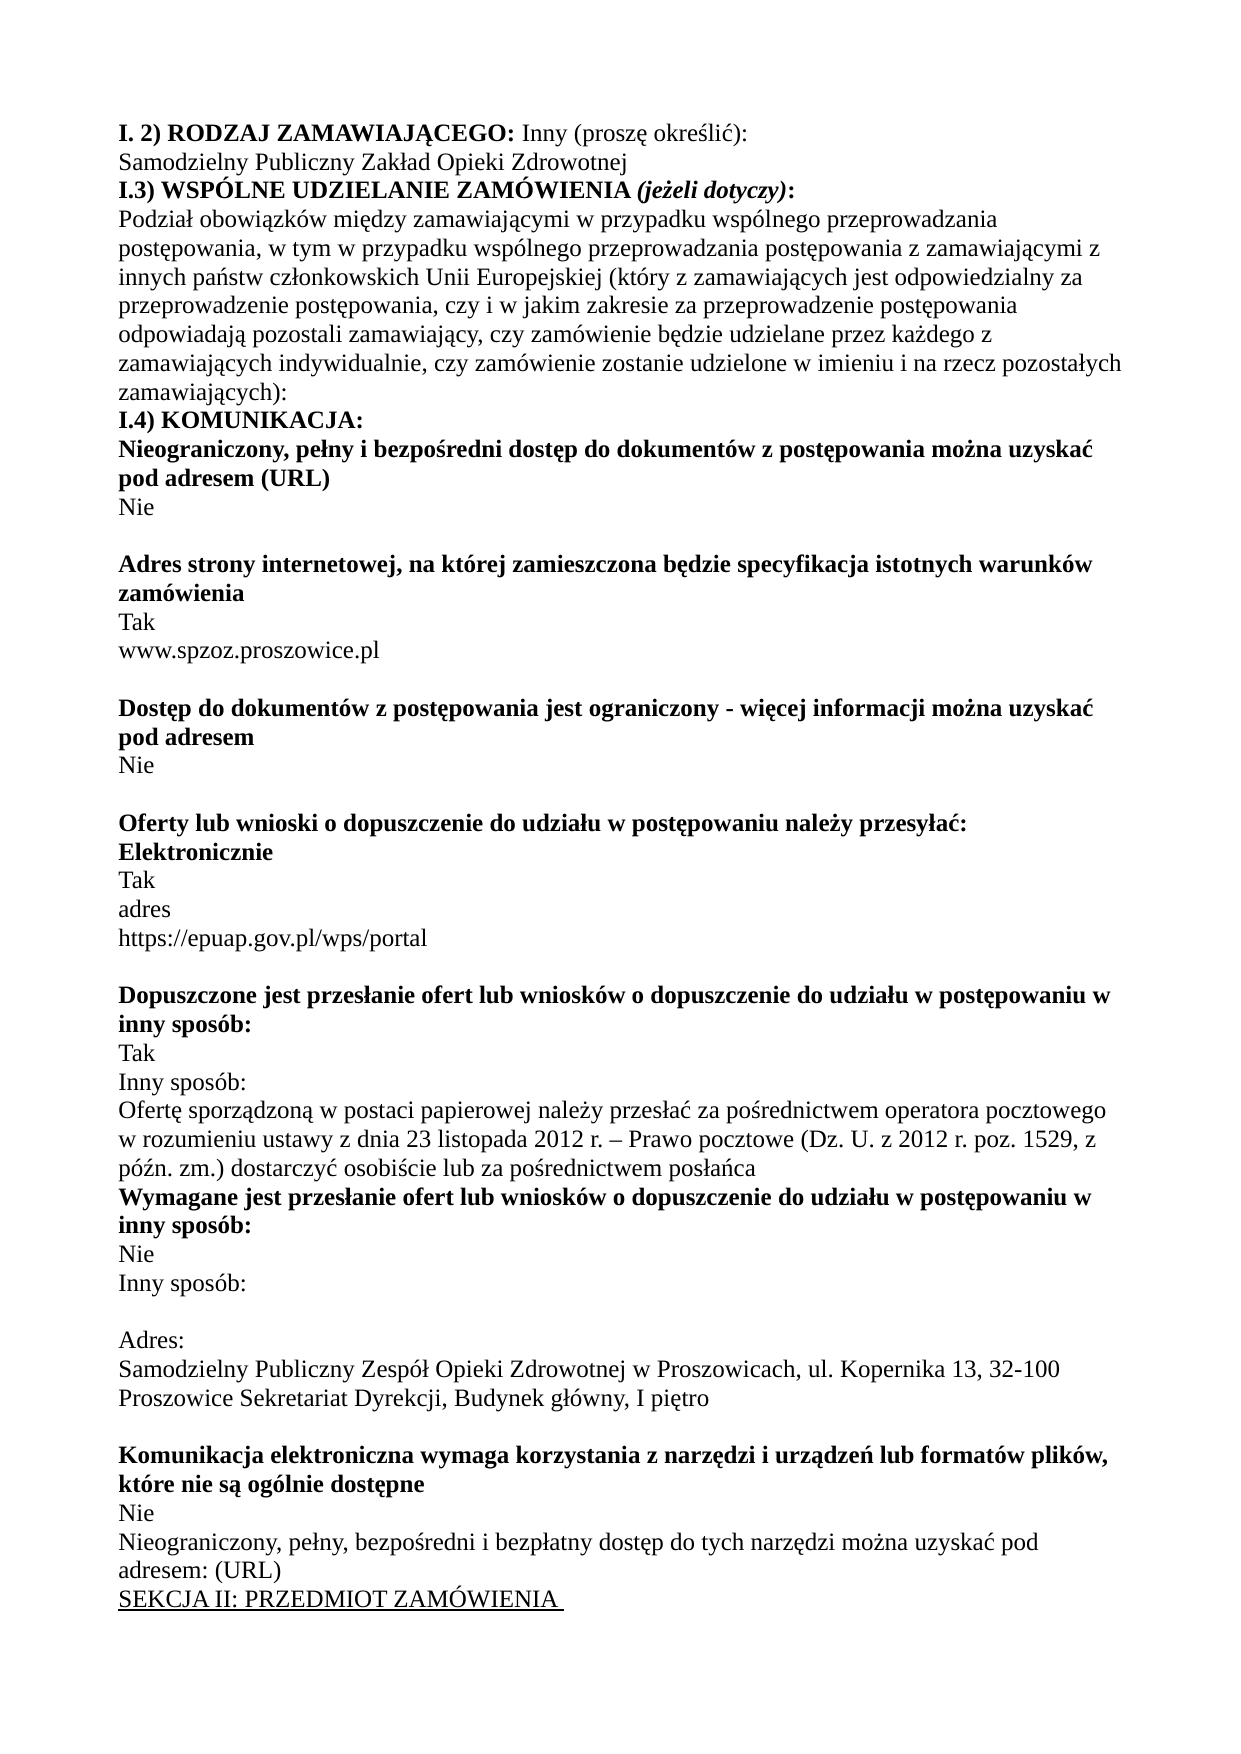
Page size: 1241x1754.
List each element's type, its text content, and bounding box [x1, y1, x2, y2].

text Komunikacja elektroniczna wymaga korzystania z narzędzi i urządzeń lub formatów plików, które nie są ogólnie dostępne [118, 1412, 1122, 1498]
text Dopuszczone jest przesłanie ofert lub wniosków o dopuszczenie do udziału w postępowaniu w inny sposób: Tak Inny sposób: Ofertę sporządzoną w postaci papierowej należy przesłać za pośrednictwem operatora pocztowego w rozumieniu ustawy z dnia 23 listopada 2012 r. – Prawo pocztowe (Dz. U. z 2012 r. poz. 1529, z późn. zm.) dostarczyć osobiście lub za pośrednictwem posłańca Wymagane jest przesłanie ofert lub wniosków o dopuszczenie do udziału w postępowaniu w inny sposób: Nie Inny sposób: Adres: Samodzielny Publiczny Zespół Opieki Zdrowotnej w Proszowicach, ul. Kopernika 13, 32-100 Proszowice Sekretariat Dyrekcji, Budynek główny, I piętro [118, 981, 1122, 1412]
text Nie Nieograniczony, pełny, bezpośredni i bezpłatny dostęp do tych narzędzi można uzyskać pod adresem: (URL) [118, 1498, 1122, 1584]
text I. 2) RODZAJ ZAMAWIAJĄCEGO: Inny (proszę określić): Samodzielny Publiczny Zakład Opieki Zdrowotnej [118, 118, 1122, 176]
text Tak adres https://epuap.gov.pl/wps/portal [118, 866, 1122, 952]
text I.4) KOMUNIKACJA: Nieograniczony, pełny i bezpośredni dostęp do dokumentów z postępowania można uzyskać pod adresem (URL) [118, 406, 1122, 492]
text Tak www.spzoz.proszowice.pl [118, 607, 1122, 664]
text Adres strony internetowej, na której zamieszczona będzie specyfikacja istotnych warunków zamówienia [118, 521, 1122, 607]
text Dostęp do dokumentów z postępowania jest ograniczony - więcej informacji można uzyskać pod adresem [118, 664, 1122, 751]
text Podział obowiązków między zamawiającymi w przypadku wspólnego przeprowadzania postępowania, w tym w przypadku wspólnego przeprowadzania postępowania z zamawiającymi z innych państw członkowskich Unii Europejskiej (który z zamawiających jest odpowiedzialny za przeprowadzenie postępowania, czy i w jakim zakresie za przeprowadzenie postępowania odpowiadają pozostali zamawiający, czy zamówienie będzie udzielane przez każdego z zamawiających indywidualnie, czy zamówienie zostanie udzielone w imieniu i na rzecz pozostałych zamawiających): [118, 204, 1122, 406]
text Nie [118, 751, 1122, 779]
text Oferty lub wnioski o dopuszczenie do udziału w postępowaniu należy przesyłać: Elektronicznie [118, 779, 1122, 866]
text Nie [118, 492, 1122, 521]
text I.3) WSPÓLNE UDZIELANIE ZAMÓWIENIA (jeżeli dotyczy): [118, 176, 1122, 204]
text SEKCJA II: PRZEDMIOT ZAMÓWIENIA [118, 1584, 1122, 1613]
